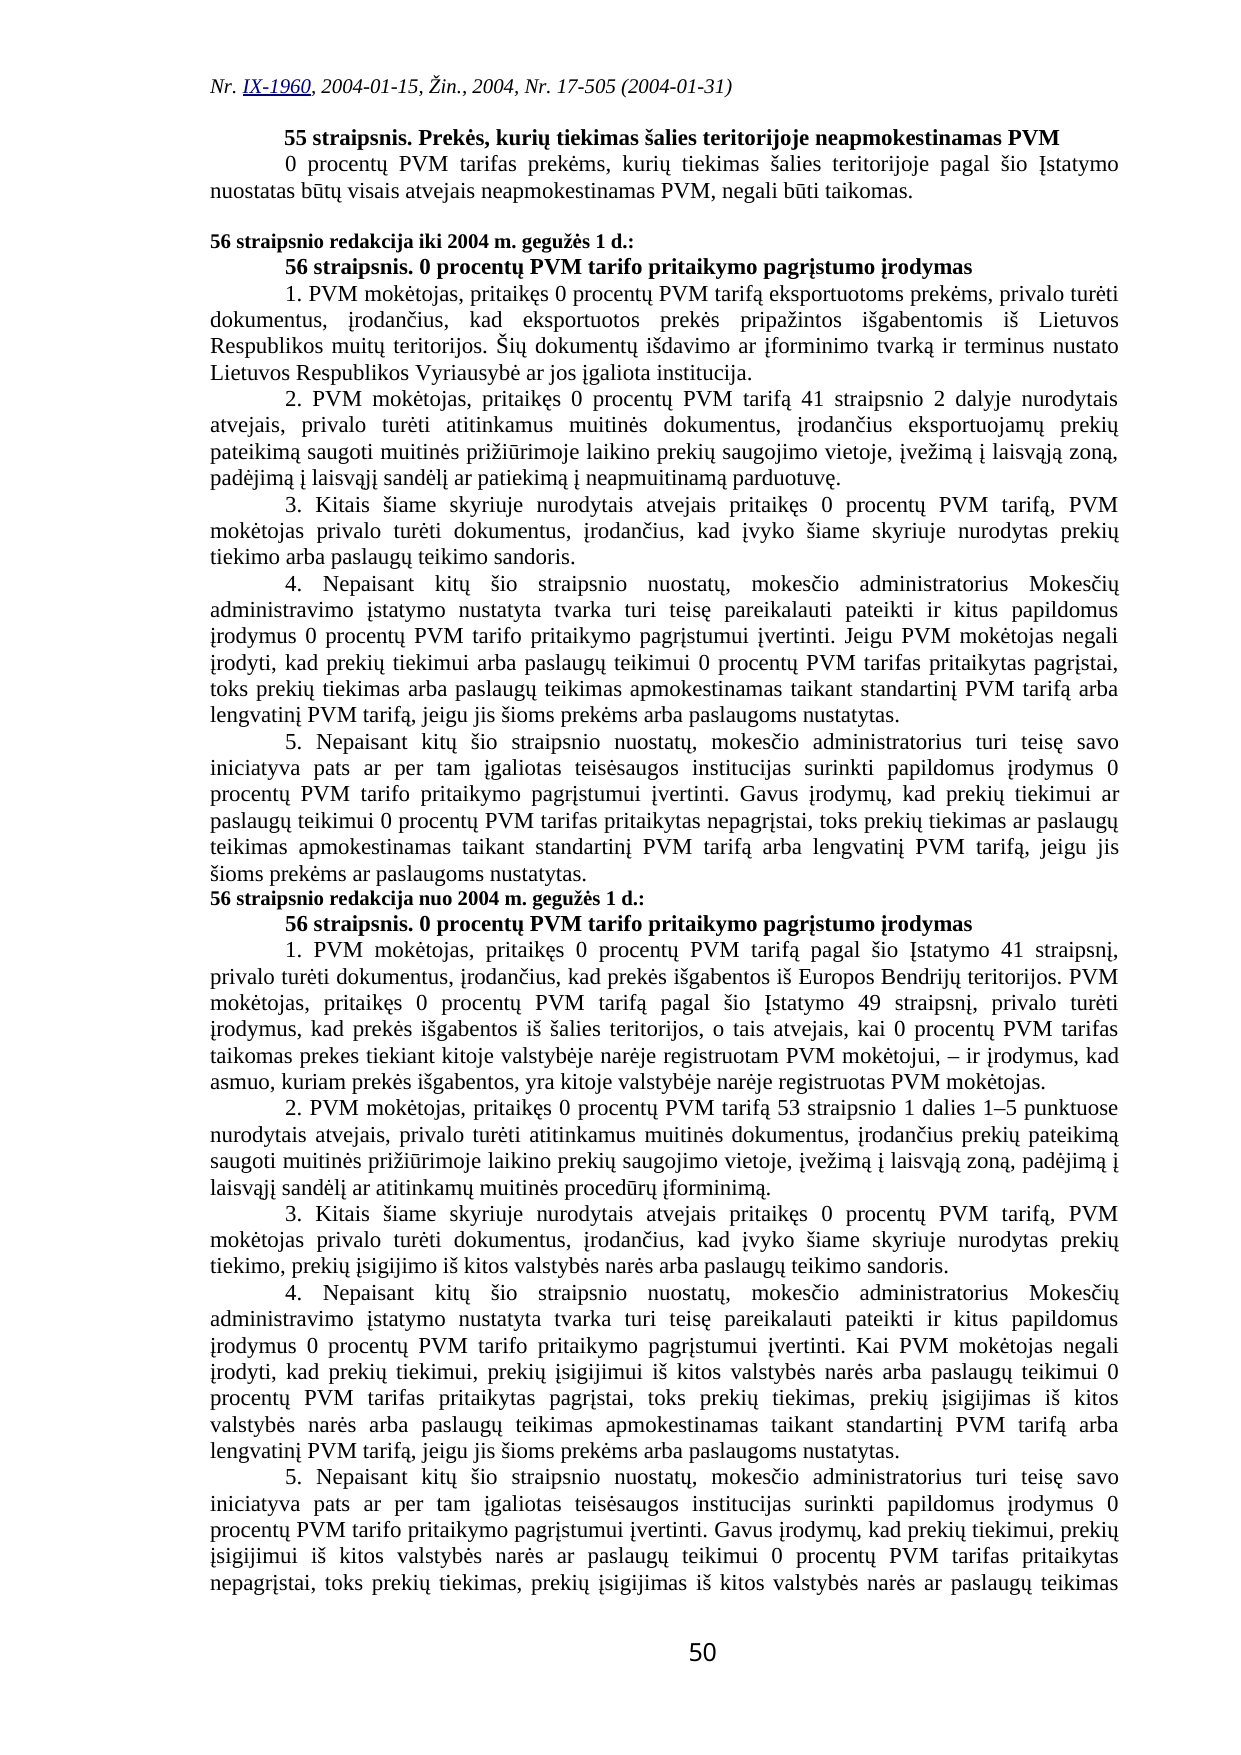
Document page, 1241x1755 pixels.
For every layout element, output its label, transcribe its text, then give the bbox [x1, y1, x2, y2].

text 4. Nepaisant kitų šio straipsnio nuostatų, mokesčio administratorius Mokesčių administravimo įstatymo nustatyta tvarka turi teisę pareikalauti pateikti ir kitus papildomus įrodymus 0 procentų PVM tarifo pritaikymo pagrįstumui įvertinti. Jeigu PVM mokėtojas negali įrodyti, kad prekių tiekimui arba paslaugų teikimui 0 procentų PVM tarifas pritaikytas pagrįstai, toks prekių tiekimas arba paslaugų teikimas apmokestinamas taikant standartinį PVM tarifą arba lengvatinį PVM tarifą, jeigu jis šioms prekėms arba paslaugoms nustatytas. [210, 570, 1120, 728]
text 3. Kitais šiame skyriuje nurodytais atvejais pritaikęs 0 procentų PVM tarifą, PVM mokėtojas privalo turėti dokumentus, įrodančius, kad įvyko šiame skyriuje nurodytas prekių tiekimo arba paslaugų teikimo sandoris. [210, 491, 1120, 570]
text 55 straipsnis. Prekės, kurių tiekimas šalies teritorijoje neapmokestinamas PVM [210, 124, 1120, 150]
text 56 straipsnio redakcija iki 2004 m. gegužės 1 d.: [210, 229, 1120, 253]
text 56 straipsnis. 0 procentų PVM tarifo pritaikymo pagrįstumo įrodymas [210, 253, 1120, 280]
text 5. Nepaisant kitų šio straipsnio nuostatų, mokesčio administratorius turi teisę savo iniciatyva pats ar per tam įgaliotas teisėsaugos institucijas surinkti papildomus įrodymus 0 procentų PVM tarifo pritaikymo pagrįstumui įvertinti. Gavus įrodymų, kad prekių tiekimui, prekių įsigijimui iš kitos valstybės narės ar paslaugų teikimui 0 procentų PVM tarifas pritaikytas nepagrįstai, toks prekių tiekimas, prekių įsigijimas iš kitos valstybės narės ar paslaugų teikimas [210, 1463, 1120, 1595]
text 56 straipsnio redakcija nuo 2004 m. gegužės 1 d.: [210, 886, 1120, 910]
text 2. PVM mokėtojas, pritaikęs 0 procentų PVM tarifą 41 straipsnio 2 dalyje nurodytais atvejais, privalo turėti atitinkamus muitinės dokumentus, įrodančius eksportuojamų prekių pateikimą saugoti muitinės prižiūrimoje laikino prekių saugojimo vietoje, įvežimą į laisvąją zoną, padėjimą į laisvąjį sandėlį ar patiekimą į neapmuitinamą parduotuvę. [210, 385, 1120, 491]
text 1. PVM mokėtojas, pritaikęs 0 procentų PVM tarifą eksportuotoms prekėms, privalo turėti dokumentus, įrodančius, kad eksportuotos prekės pripažintos išgabentomis iš Lietuvos Respublikos muitų teritorijos. Šių dokumentų išdavimo ar įforminimo tvarką ir terminus nustato Lietuvos Respublikos Vyriausybė ar jos įgaliota institucija. [210, 280, 1120, 385]
text 2. PVM mokėtojas, pritaikęs 0 procentų PVM tarifą 53 straipsnio 1 dalies 1–5 punktuose nurodytais atvejais, privalo turėti atitinkamus muitinės dokumentus, įrodančius prekių pateikimą saugoti muitinės prižiūrimoje laikino prekių saugojimo vietoje, įvežimą į laisvąją zoną, padėjimą į laisvąjį sandėlį ar atitinkamų muitinės procedūrų įforminimą. [210, 1094, 1120, 1200]
text Nr. IX-1960, 2004-01-15, Žin., 2004, Nr. 17-505 (2004-01-31) [210, 73, 1120, 98]
text 56 straipsnis. 0 procentų PVM tarifo pritaikymo pagrįstumo įrodymas [210, 910, 1120, 936]
text 5. Nepaisant kitų šio straipsnio nuostatų, mokesčio administratorius turi teisę savo iniciatyva pats ar per tam įgaliotas teisėsaugos institucijas surinkti papildomus įrodymus 0 procentų PVM tarifo pritaikymo pagrįstumui įvertinti. Gavus įrodymų, kad prekių tiekimui ar paslaugų teikimui 0 procentų PVM tarifas pritaikytas nepagrįstai, toks prekių tiekimas ar paslaugų teikimas apmokestinamas taikant standartinį PVM tarifą arba lengvatinį PVM tarifą, jeigu jis šioms prekėms ar paslaugoms nustatytas. [210, 728, 1120, 886]
text 1. PVM mokėtojas, pritaikęs 0 procentų PVM tarifą pagal šio Įstatymo 41 straipsnį, privalo turėti dokumentus, įrodančius, kad prekės išgabentos iš Europos Bendrijų teritorijos. PVM mokėtojas, pritaikęs 0 procentų PVM tarifą pagal šio Įstatymo 49 straipsnį, privalo turėti įrodymus, kad prekės išgabentos iš šalies teritorijos, o tais atvejais, kai 0 procentų PVM tarifas taikomas prekes tiekiant kitoje valstybėje narėje registruotam PVM mokėtojui, – ir įrodymus, kad asmuo, kuriam prekės išgabentos, yra kitoje valstybėje narėje registruotas PVM mokėtojas. [210, 936, 1120, 1094]
text 0 procentų PVM tarifas prekėms, kurių tiekimas šalies teritorijoje pagal šio Įstatymo nuostatas būtų visais atvejais neapmokestinamas PVM, negali būti taikomas. [210, 150, 1120, 203]
text 4. Nepaisant kitų šio straipsnio nuostatų, mokesčio administratorius Mokesčių administravimo įstatymo nustatyta tvarka turi teisę pareikalauti pateikti ir kitus papildomus įrodymus 0 procentų PVM tarifo pritaikymo pagrįstumui įvertinti. Kai PVM mokėtojas negali įrodyti, kad prekių tiekimui, prekių įsigijimui iš kitos valstybės narės arba paslaugų teikimui 0 procentų PVM tarifas pritaikytas pagrįstai, toks prekių tiekimas, prekių įsigijimas iš kitos valstybės narės arba paslaugų teikimas apmokestinamas taikant standartinį PVM tarifą arba lengvatinį PVM tarifą, jeigu jis šioms prekėms arba paslaugoms nustatytas. [210, 1279, 1120, 1463]
text 3. Kitais šiame skyriuje nurodytais atvejais pritaikęs 0 procentų PVM tarifą, PVM mokėtojas privalo turėti dokumentus, įrodančius, kad įvyko šiame skyriuje nurodytas prekių tiekimo, prekių įsigijimo iš kitos valstybės narės arba paslaugų teikimo sandoris. [210, 1200, 1120, 1279]
